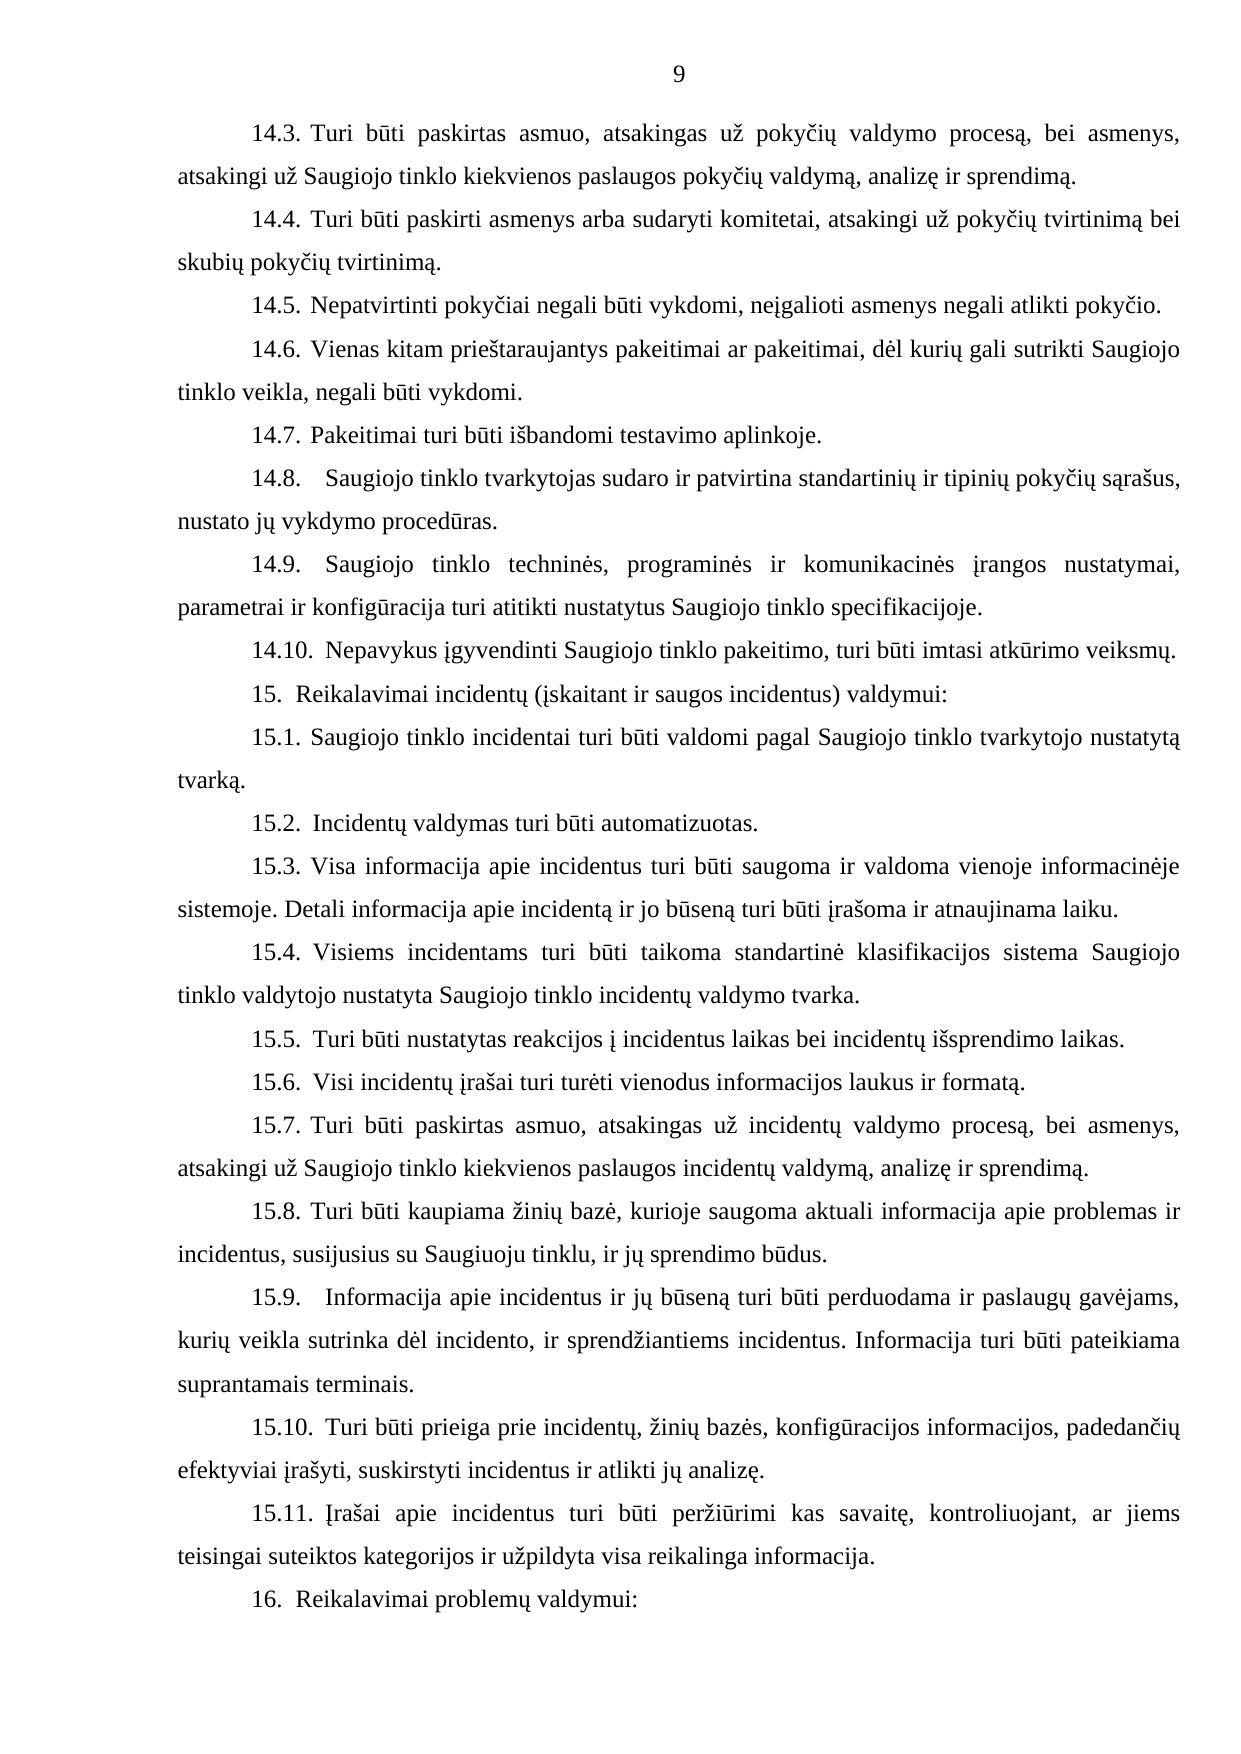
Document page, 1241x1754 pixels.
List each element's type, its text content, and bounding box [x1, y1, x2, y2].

text 15. Reikalavimai incidentų (įskaitant ir saugos incidentus) valdymui: [177, 679, 1181, 707]
text 15.6. Visi incidentų įrašai turi turėti vienodus informacijos laukus ir formatą. [177, 1067, 1181, 1096]
text 15.7. Turi būti paskirtas asmuo, atsakingas už incidentų valdymo procesą, bei asmenys, atsakingi už Saugiojo tinklo kiekvienos paslaugos incidentų valdymą, analizę ir sprendimą. [177, 1110, 1181, 1182]
text 15.11. Įrašai apie incidentus turi būti peržiūrimi kas savaitę, kontroliuojant, ar jiems teisingai suteiktos kategorijos ir užpildyta visa reikalinga informacija. [177, 1498, 1181, 1570]
text 14.10. Nepavykus įgyvendinti Saugiojo tinklo pakeitimo, turi būti imtasi atkūrimo veiksmų. [177, 636, 1181, 664]
text 15.4. Visiems incidentams turi būti taikoma standartinė klasifikacijos sistema Saugiojo tinklo valdytojo nustatyta Saugiojo tinklo incidentų valdymo tvarka. [177, 937, 1181, 1009]
text 15.9. Informacija apie incidentus ir jų būseną turi būti perduodama ir paslaugų gavėjams, kurių veikla sutrinka dėl incidento, ir sprendžiantiems incidentus. Informacija turi būti pateikiama suprantamais terminais. [177, 1282, 1181, 1397]
text 16. Reikalavimai problemų valdymui: [177, 1584, 1181, 1613]
text 15.10. Turi būti prieiga prie incidentų, žinių bazės, konfigūracijos informacijos, padedančių efektyviai įrašyti, suskirstyti incidentus ir atlikti jų analizę. [177, 1412, 1181, 1484]
text 15.5. Turi būti nustatytas reakcijos į incidentus laikas bei incidentų išsprendimo laikas. [177, 1024, 1181, 1052]
text 15.2. Incidentų valdymas turi būti automatizuotas. [177, 808, 1181, 837]
text 14.7. Pakeitimai turi būti išbandomi testavimo aplinkoje. [177, 420, 1181, 449]
text 15.8. Turi būti kaupiama žinių bazė, kurioje saugoma aktuali informacija apie problemas ir incidentus, susijusius su Saugiuoju tinklu, ir jų sprendimo būdus. [177, 1196, 1181, 1268]
text 14.8. Saugiojo tinklo tvarkytojas sudaro ir patvirtina standartinių ir tipinių pokyčių sąrašus, nustato jų vykdymo procedūras. [177, 463, 1181, 535]
text 15.3. Visa informacija apie incidentus turi būti saugoma ir valdoma vienoje informacinėje sistemoje. Detali informacija apie incidentą ir jo būseną turi būti įrašoma ir atnaujinama laiku. [177, 851, 1181, 923]
text 14.9. Saugiojo tinklo techninės, programinės ir komunikacinės įrangos nustatymai, parametrai ir konfigūracija turi atitikti nustatytus Saugiojo tinklo specifikacijoje. [177, 549, 1181, 621]
text 14.4. Turi būti paskirti asmenys arba sudaryti komitetai, atsakingi už pokyčių tvirtinimą bei skubių pokyčių tvirtinimą. [177, 204, 1181, 276]
text 14.6. Vienas kitam prieštaraujantys pakeitimai ar pakeitimai, dėl kurių gali sutrikti Saugiojo tinklo veikla, negali būti vykdomi. [177, 334, 1181, 406]
text 14.5. Nepatvirtinti pokyčiai negali būti vykdomi, neįgalioti asmenys negali atlikti pokyčio. [177, 291, 1181, 319]
text 15.1. Saugiojo tinklo incidentai turi būti valdomi pagal Saugiojo tinklo tvarkytojo nustatytą tvarką. [177, 722, 1181, 794]
text 14.3. Turi būti paskirtas asmuo, atsakingas už pokyčių valdymo procesą, bei asmenys, atsakingi už Saugiojo tinklo kiekvienos paslaugos pokyčių valdymą, analizę ir sprendimą. [177, 118, 1181, 190]
